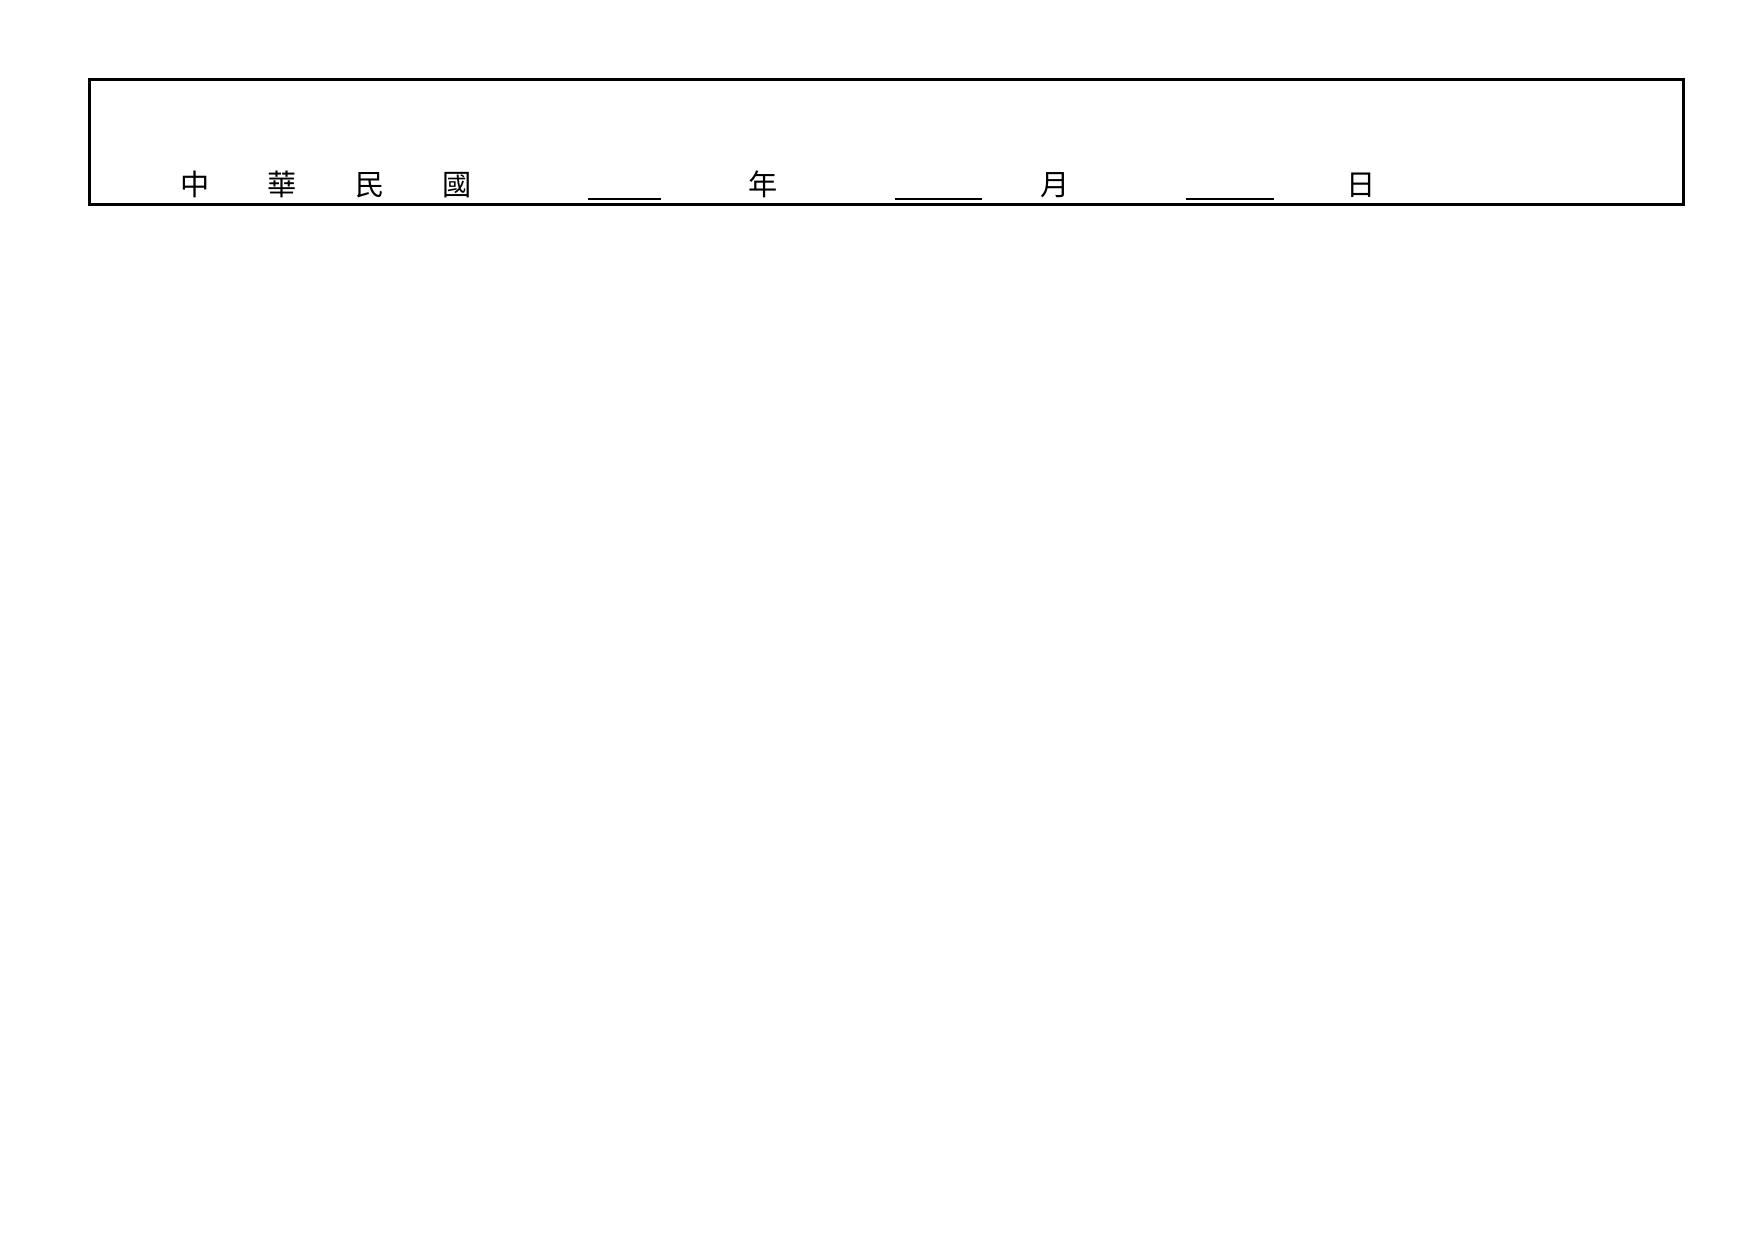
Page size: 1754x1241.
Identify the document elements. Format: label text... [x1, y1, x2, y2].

table_cell 中 華 民 國 年 月 日 [91, 81, 1682, 203]
